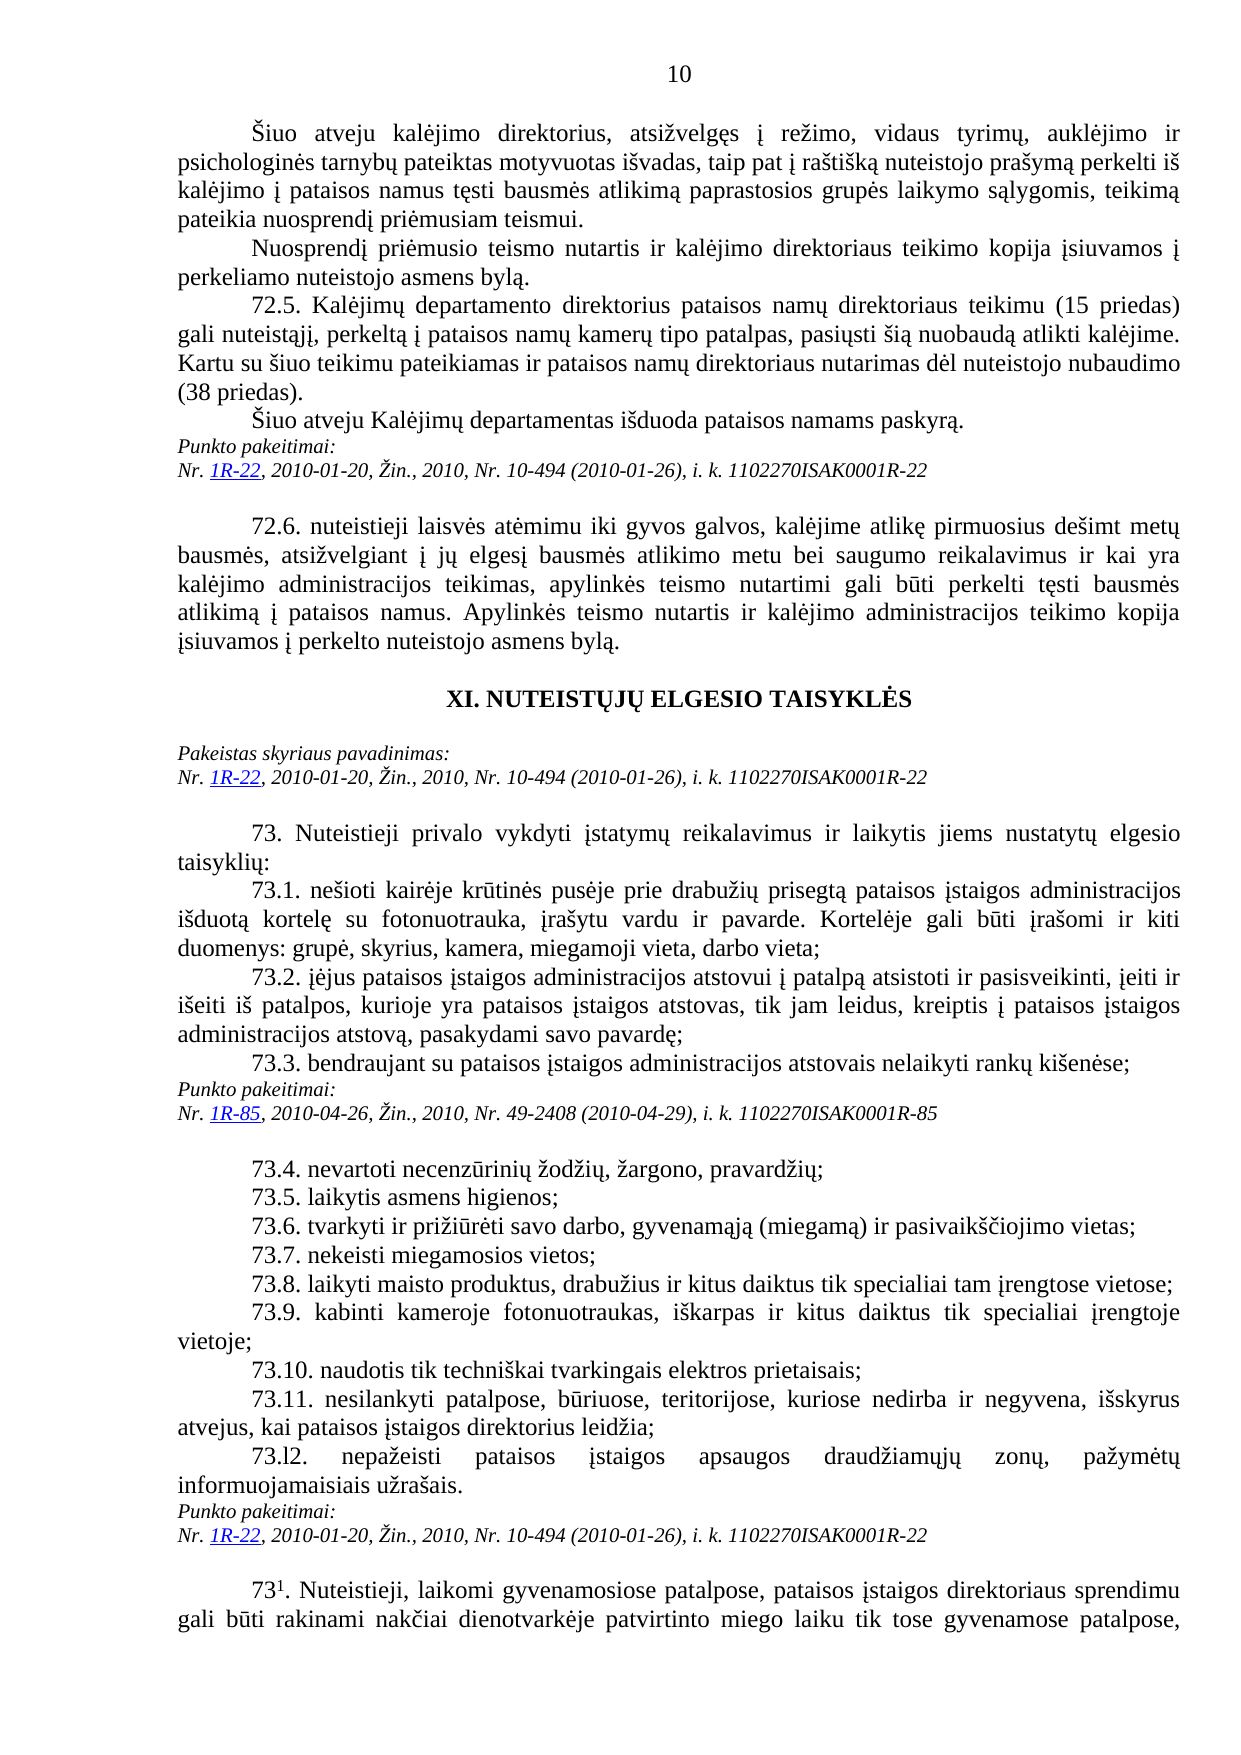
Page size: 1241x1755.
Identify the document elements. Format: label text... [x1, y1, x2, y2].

text Nuosprendį priėmusio teismo nutartis ir kalėjimo direktoriaus teikimo kopija įsiuvamos į perkeliamo nuteistojo asmens bylą. [177, 233, 1181, 291]
text Pakeistas skyriaus pavadinimas: [177, 741, 1181, 765]
text 73.3. bendraujant su pataisos įstaigos administracijos atstovais nelaikyti rankų kišenėse; [177, 1048, 1181, 1077]
text 72.6. nuteistieji laisvės atėmimu iki gyvos galvos, kalėjime atlikę pirmuosius dešimt metų bausmės, atsižvelgiant į jų elgesį bausmės atlikimo metu bei saugumo reikalavimus ir kai yra kalėjimo administracijos teikimas, apylinkės teismo nutartimi gali būti perkelti tęsti bausmės atlikimą į pataisos namus. Apylinkės teismo nutartis ir kalėjimo administracijos teikimo kopija įsiuvamos į perkelto nuteistojo asmens bylą. [177, 511, 1181, 655]
text Nr. 1R-22, 2010-01-20, Žin., 2010, Nr. 10-494 (2010-01-26), i. k. 1102270ISAK0001R-22 [177, 458, 1181, 482]
text 73. Nuteistieji privalo vykdyti įstatymų reikalavimus ir laikytis jiems nustatytų elgesio taisyklių: [177, 818, 1181, 876]
text Nr. 1R-22, 2010-01-20, Žin., 2010, Nr. 10-494 (2010-01-26), i. k. 1102270ISAK0001R-22 [177, 1523, 1181, 1547]
text XI. NUTEISTŲJŲ ELGESIO TAISYKLĖS [177, 684, 1181, 712]
text 73.10. naudotis tik techniškai tvarkingais elektros prietaisais; [177, 1355, 1181, 1384]
text Šiuo atveju kalėjimo direktorius, atsižvelgęs į režimo, vidaus tyrimų, auklėjimo ir psichologinės tarnybų pateiktas motyvuotas išvadas, taip pat į raštišką nuteistojo prašymą perkelti iš kalėjimo į pataisos namus tęsti bausmės atlikimą paprastosios grupės laikymo sąlygomis, teikimą pateikia nuosprendį priėmusiam teismui. [177, 118, 1181, 233]
text 73.9. kabinti kameroje fotonuotraukas, iškarpas ir kitus daiktus tik specialiai įrengtoje vietoje; [177, 1297, 1181, 1355]
text 73.8. laikyti maisto produktus, drabužius ir kitus daiktus tik specialiai tam įrengtose vietose; [177, 1269, 1181, 1297]
text 73.1. nešioti kairėje krūtinės pusėje prie drabužių prisegtą pataisos įstaigos administracijos išduotą kortelę su fotonuotrauka, įrašytu vardu ir pavarde. Kortelėje gali būti įrašomi ir kiti duomenys: grupė, skyrius, kamera, miegamoji vieta, darbo vieta; [177, 876, 1181, 962]
text 73.6. tvarkyti ir prižiūrėti savo darbo, gyvenamąją (miegamą) ir pasivaikščiojimo vietas; [177, 1211, 1181, 1240]
text Nr. 1R-22, 2010-01-20, Žin., 2010, Nr. 10-494 (2010-01-26), i. k. 1102270ISAK0001R-22 [177, 765, 1181, 789]
text 731. Nuteistieji, laikomi gyvenamosiose patalpose, pataisos įstaigos direktoriaus sprendimu gali būti rakinami nakčiai dienotvarkėje patvirtinto miego laiku tik tose gyvenamose patalpose, [177, 1576, 1181, 1633]
text Punkto pakeitimai: [177, 1077, 1181, 1101]
text 72.5. Kalėjimų departamento direktorius pataisos namų direktoriaus teikimu (15 priedas) gali nuteistąjį, perkeltą į pataisos namų kamerų tipo patalpas, pasiųsti šią nuobaudą atlikti kalėjime. Kartu su šiuo teikimu pateikiamas ir pataisos namų direktoriaus nutarimas dėl nuteistojo nubaudimo (38 priedas). [177, 291, 1181, 406]
text 73.5. laikytis asmens higienos; [177, 1182, 1181, 1211]
text 73.l2. nepažeisti pataisos įstaigos apsaugos draudžiamųjų zonų, pažymėtų informuojamaisiais užrašais. [177, 1441, 1181, 1499]
text Punkto pakeitimai: [177, 1499, 1181, 1523]
text 73.4. nevartoti necenzūrinių žodžių, žargono, pravardžių; [177, 1154, 1181, 1182]
text 73.7. nekeisti miegamosios vietos; [177, 1240, 1181, 1269]
text Šiuo atveju Kalėjimų departamentas išduoda pataisos namams paskyrą. [177, 406, 1181, 434]
text Punkto pakeitimai: [177, 434, 1181, 458]
text 73.11. nesilankyti patalpose, būriuose, teritorijose, kuriose nedirba ir negyvena, išskyrus atvejus, kai pataisos įstaigos direktorius leidžia; [177, 1384, 1181, 1441]
text 73.2. įėjus pataisos įstaigos administracijos atstovui į patalpą atsistoti ir pasisveikinti, įeiti ir išeiti iš patalpos, kurioje yra pataisos įstaigos atstovas, tik jam leidus, kreiptis į pataisos įstaigos administracijos atstovą, pasakydami savo pavardę; [177, 962, 1181, 1048]
text Nr. 1R-85, 2010-04-26, Žin., 2010, Nr. 49-2408 (2010-04-29), i. k. 1102270ISAK0001R-85 [177, 1101, 1181, 1125]
